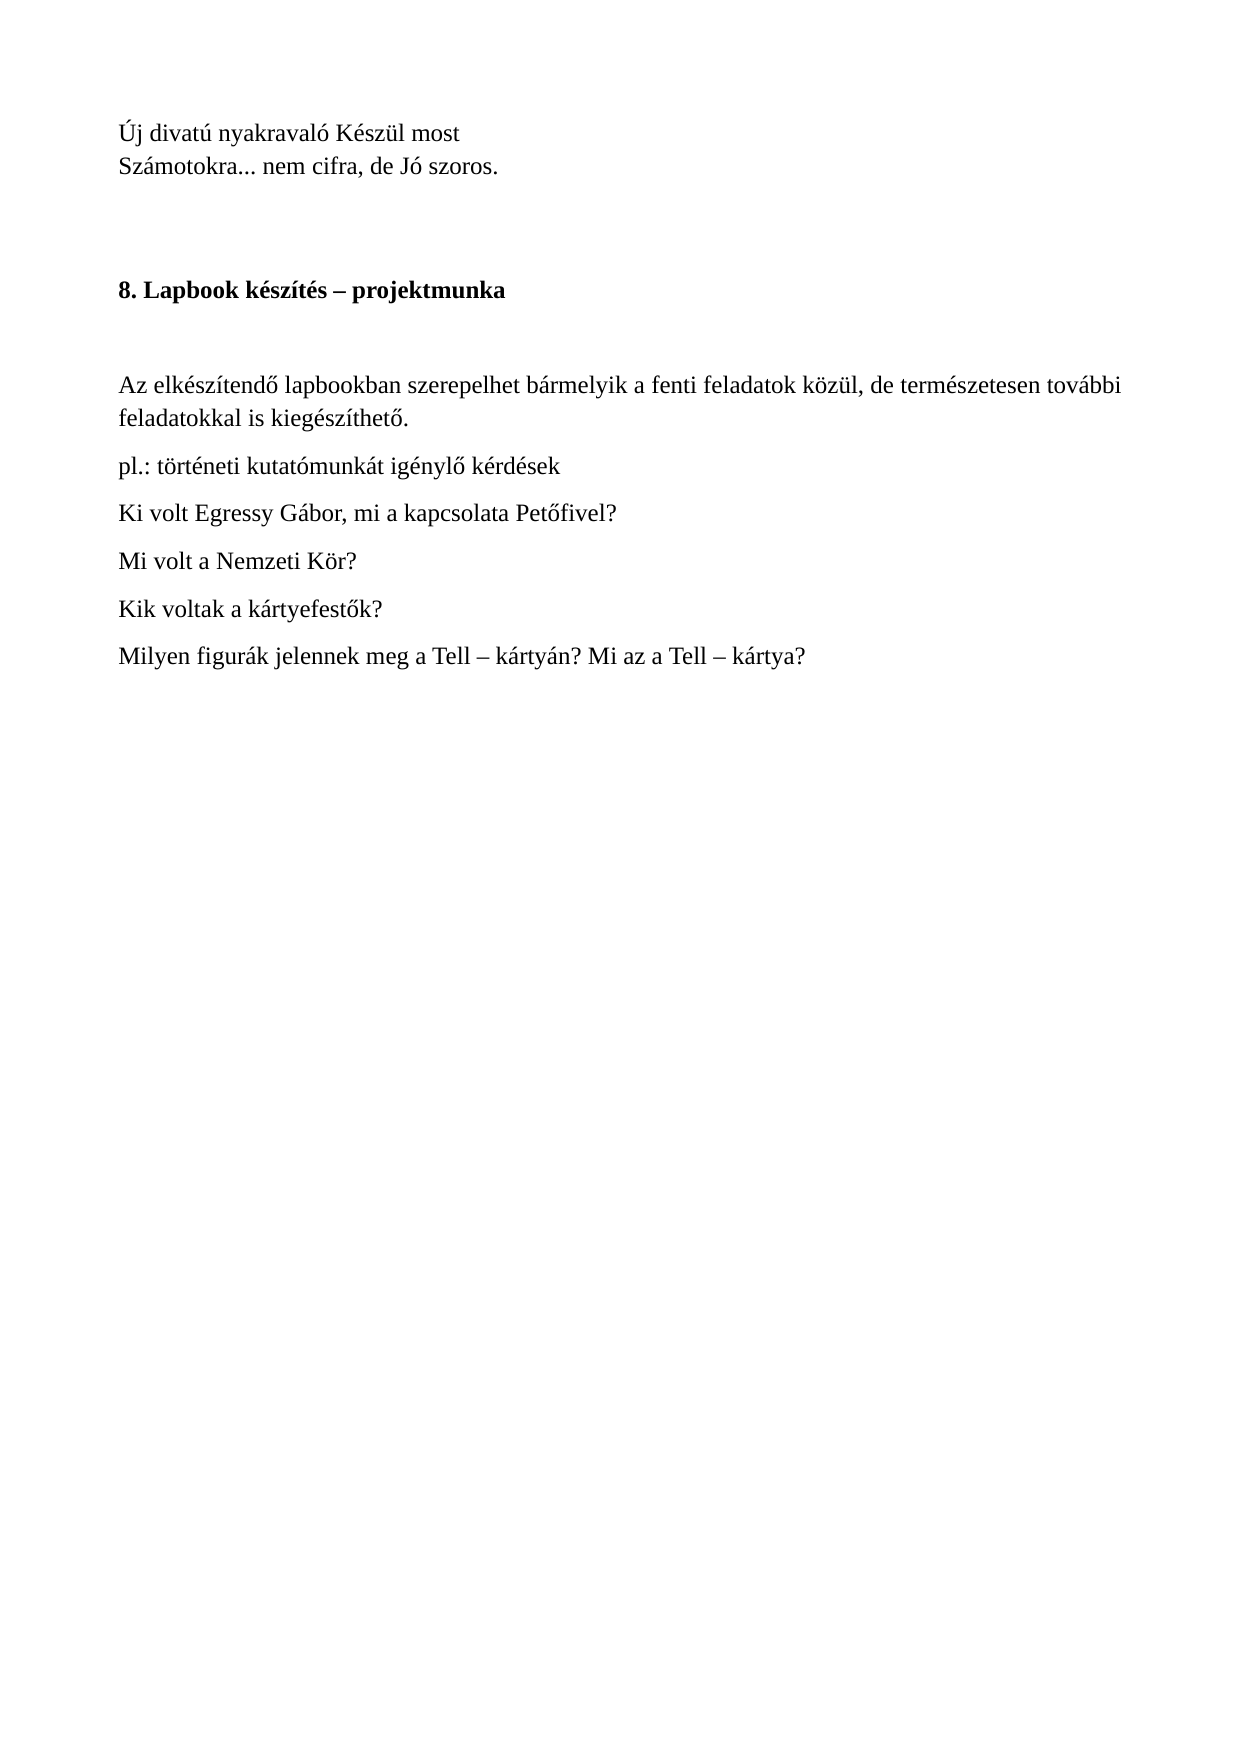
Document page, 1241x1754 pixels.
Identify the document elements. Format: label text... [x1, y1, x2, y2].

text Az elkészítendő lapbookban szerepelhet bármelyik a fenti feladatok közül, de természetesen további feladatokkal is kiegészíthető. [118, 370, 1122, 432]
text pl.: történeti kutatómunkát igénylő kérdések [118, 451, 1122, 480]
text Új divatú nyakravaló Készül most Számotokra... nem cifra, de Jó szoros. [118, 118, 1122, 180]
text Ki volt Egressy Gábor, mi a kapcsolata Petőfivel? [118, 498, 1122, 527]
text Mi volt a Nemzeti Kör? [118, 546, 1122, 575]
text 8. Lapbook készítés – projektmunka [118, 275, 1122, 304]
text Milyen figurák jelennek meg a Tell – kártyán? Mi az a Tell – kártya? [118, 641, 1122, 670]
text Kik voltak a kártyefestők? [118, 594, 1122, 622]
